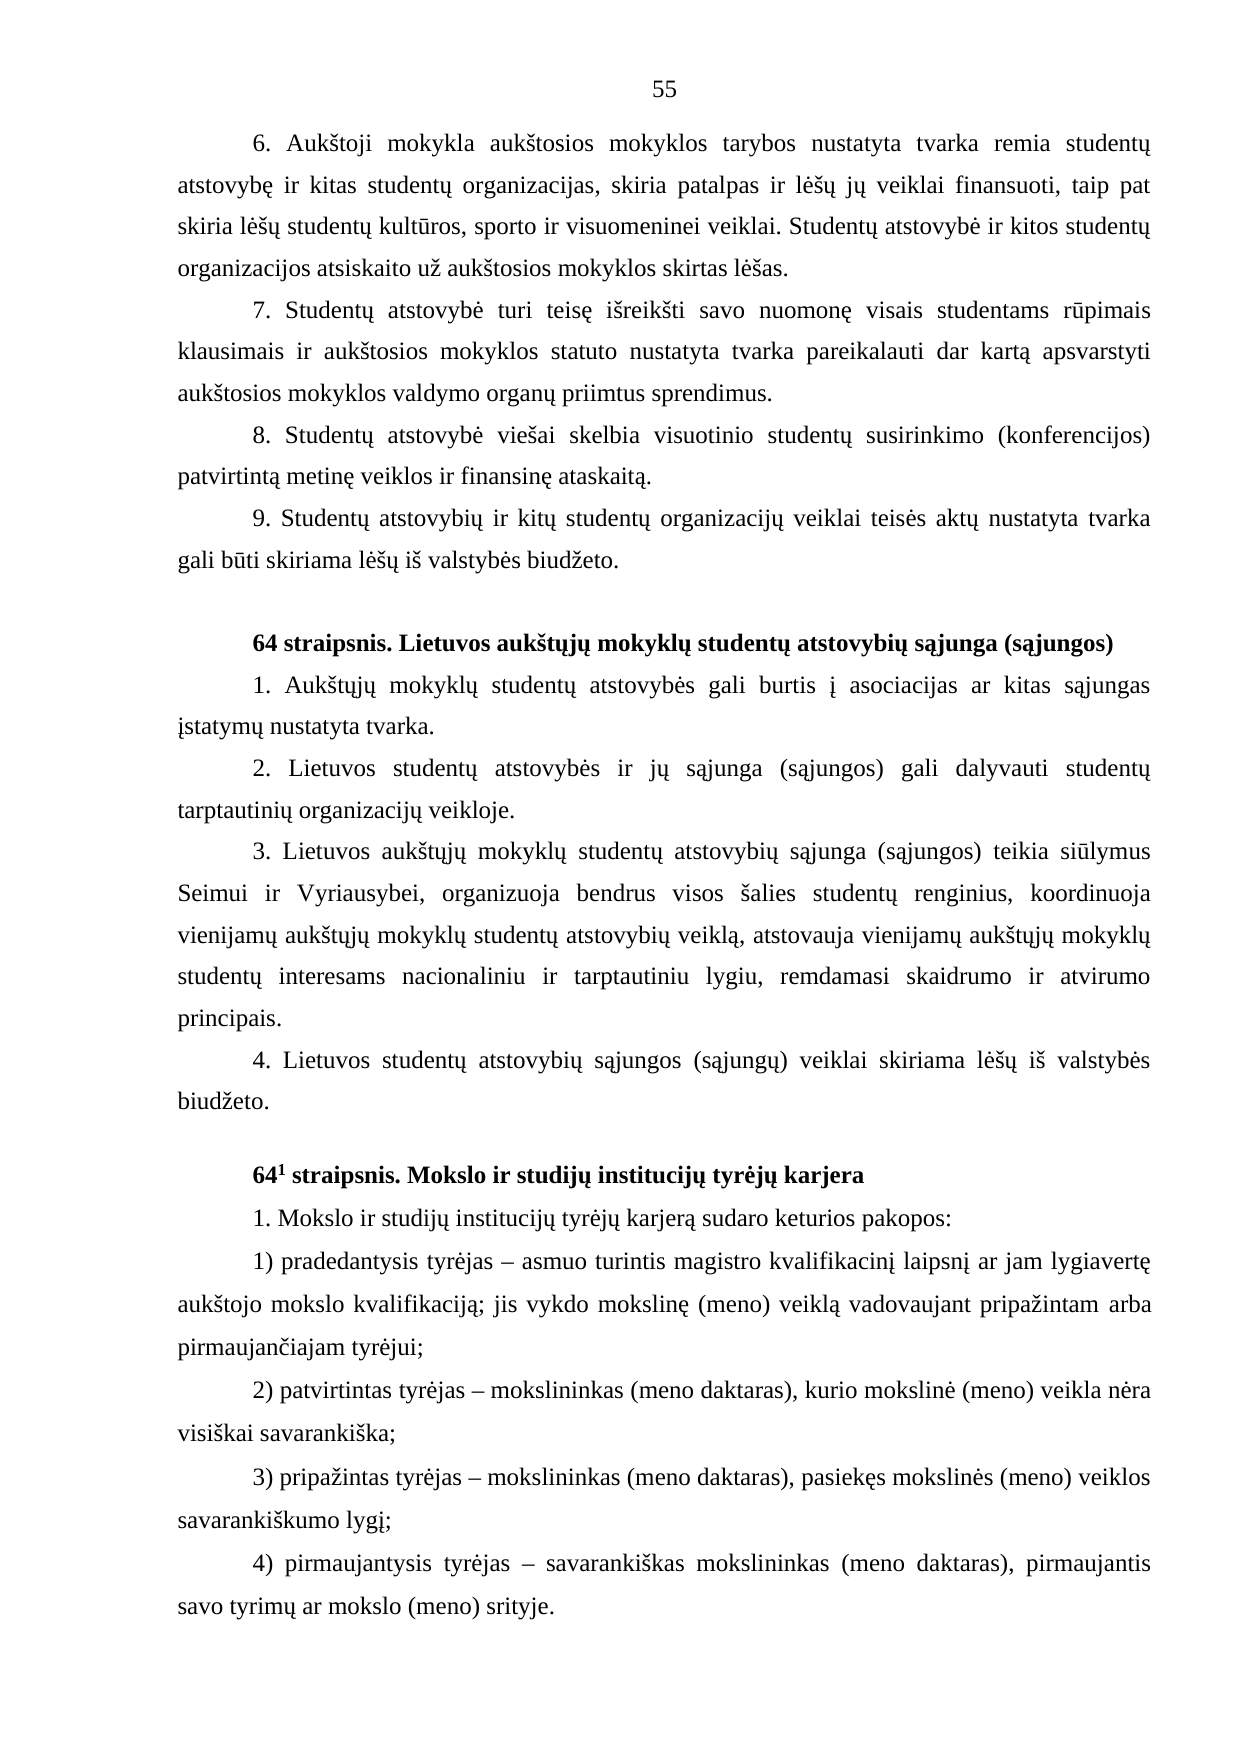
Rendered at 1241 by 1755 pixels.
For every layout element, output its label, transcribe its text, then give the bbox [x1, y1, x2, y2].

text 1) pradedantysis tyrėjas – asmuo turintis magistro kvalifikacinį laipsnį ar jam lygiavertę aukštojo mokslo kvalifikaciją; jis vykdo mokslinę (meno) veiklą vadovaujant pripažintam arba pirmaujančiajam tyrėjui; [177, 1246, 1152, 1361]
text 7. Studentų atstovybė turi teisę išreikšti savo nuomonę visais studentams rūpimais klausimais ir aukštosios mokyklos statuto nustatyta tvarka pareikalauti dar kartą apsvarstyti aukštosios mokyklos valdymo organų priimtus sprendimus. [177, 285, 1152, 410]
text 4) pirmaujantysis tyrėjas – savarankiškas mokslininkas (meno daktaras), pirmaujantis savo tyrimų ar mokslo (meno) srityje. [177, 1548, 1152, 1620]
text 2) patvirtintas tyrėjas – mokslininkas (meno daktaras), kurio mokslinė (meno) veikla nėra visiškai savarankiška; [177, 1375, 1152, 1447]
text 1. Aukštųjų mokyklų studentų atstovybės gali burtis į asociacijas ar kitas sąjungas įstatymų nustatyta tvarka. [177, 660, 1152, 743]
text 4. Lietuvos studentų atstovybių sąjungos (sąjungų) veiklai skiriama lėšų iš valstybės biudžeto. [177, 1035, 1152, 1118]
text 1. Mokslo ir studijų institucijų tyrėjų karjerą sudaro keturios pakopos: [177, 1203, 1152, 1232]
text 3) pripažintas tyrėjas – mokslininkas (meno daktaras), pasiekęs mokslinės (meno) veiklos savarankiškumo lygį; [177, 1462, 1152, 1533]
text 8. Studentų atstovybė viešai skelbia visuotinio studentų susirinkimo (konferencijos) patvirtintą metinę veiklos ir finansinę ataskaitą. [177, 410, 1152, 493]
text 64 straipsnis. Lietuvos aukštųjų mokyklų studentų atstovybių sąjunga (sąjungos) [177, 618, 1152, 660]
text 6. Aukštoji mokykla aukštosios mokyklos tarybos nustatyta tvarka remia studentų atstovybę ir kitas studentų organizacijas, skiria patalpas ir lėšų jų veiklai finansuoti, taip pat skiria lėšų studentų kultūros, sporto ir visuomeninei veiklai. Studentų atstovybė ir kitos studentų organizacijos atsiskaito už aukštosios mokyklos skirtas lėšas. [177, 118, 1152, 285]
text 2. Lietuvos studentų atstovybės ir jų sąjunga (sąjungos) gali dalyvauti studentų tarptautinių organizacijų veikloje. [177, 743, 1152, 826]
text 641 straipsnis. Mokslo ir studijų institucijų tyrėjų karjera [177, 1160, 1152, 1188]
text 3. Lietuvos aukštųjų mokyklų studentų atstovybių sąjunga (sąjungos) teikia siūlymus Seimui ir Vyriausybei, organizuoja bendrus visos šalies studentų renginius, koordinuoja vienijamų aukštųjų mokyklų studentų atstovybių veiklą, atstovauja vienijamų aukštųjų mokyklų studentų interesams nacionaliniu ir tarptautiniu lygiu, remdamasi skaidrumo ir atvirumo principais. [177, 826, 1152, 1035]
text 9. Studentų atstovybių ir kitų studentų organizacijų veiklai teisės aktų nustatyta tvarka gali būti skiriama lėšų iš valstybės biudžeto. [177, 493, 1152, 576]
